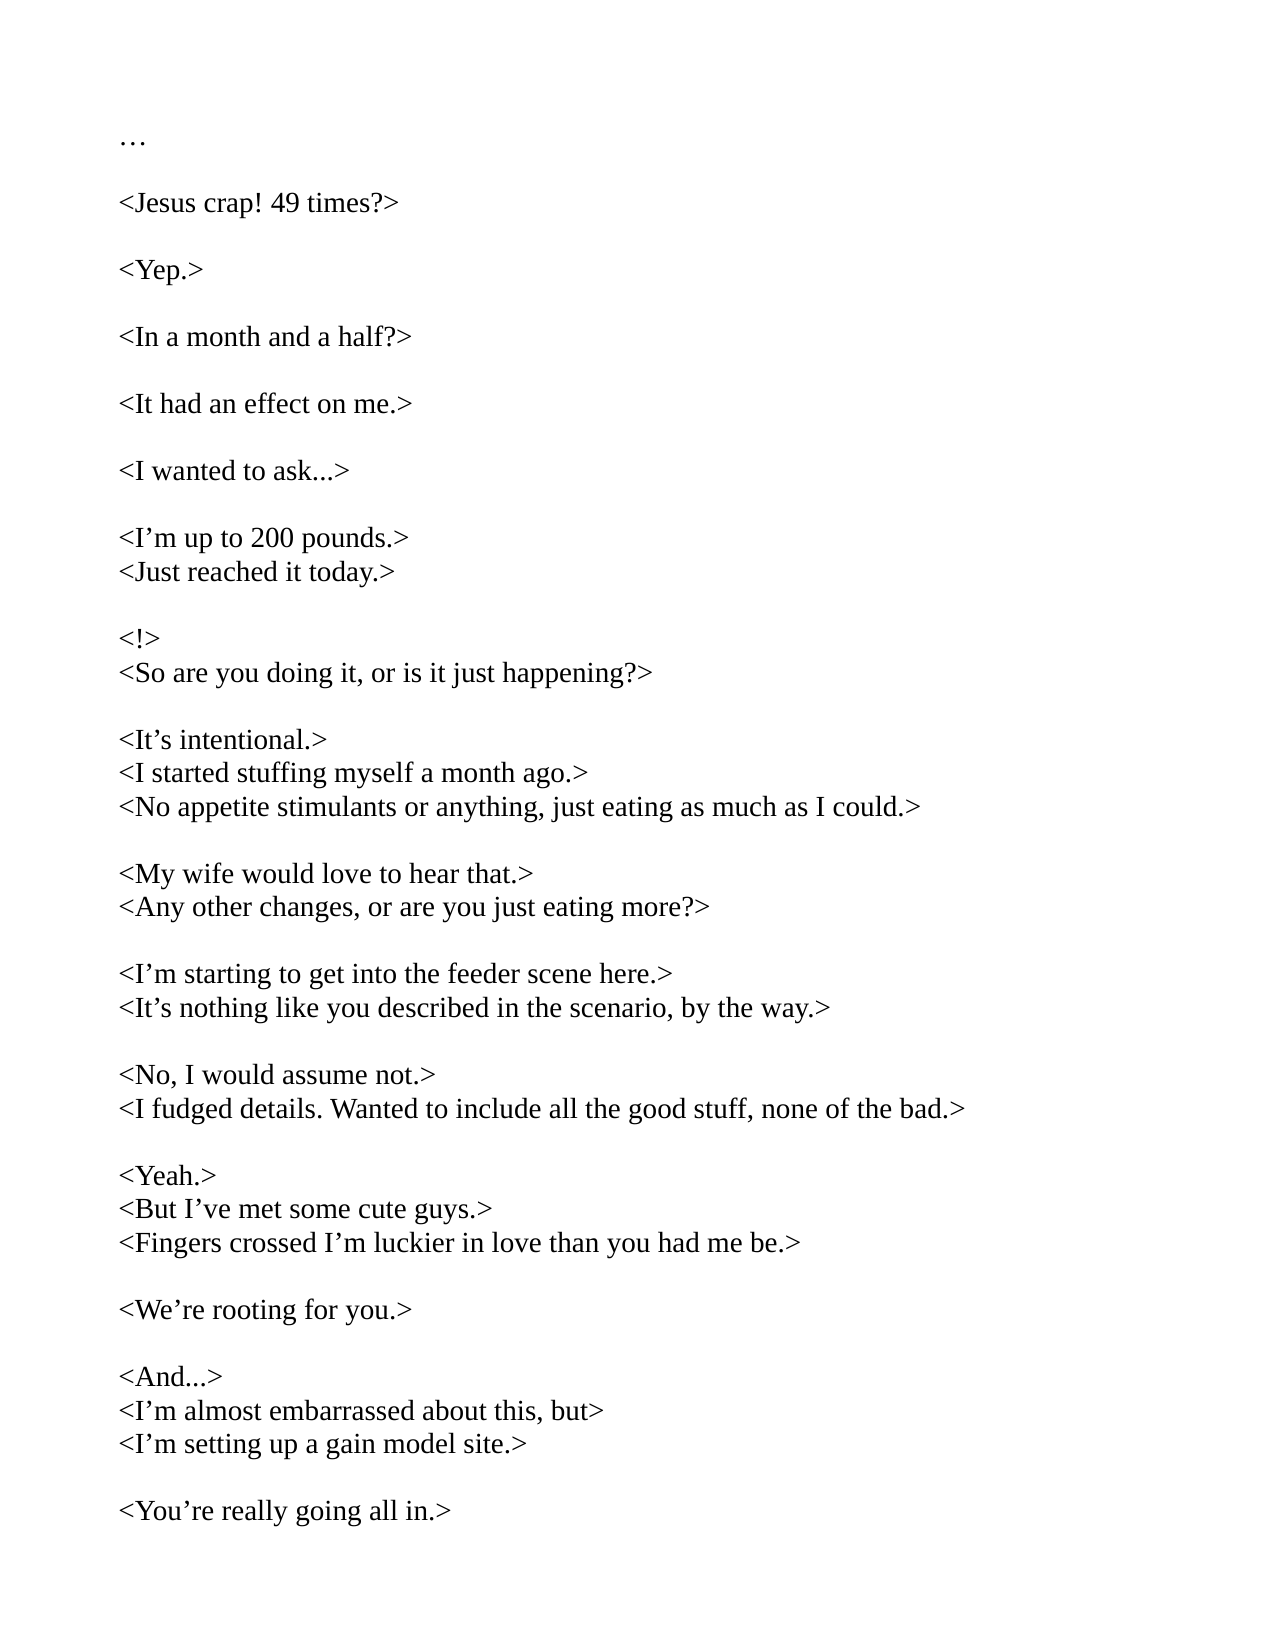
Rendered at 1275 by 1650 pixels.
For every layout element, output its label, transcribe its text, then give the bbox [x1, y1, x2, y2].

text <We’re rooting for you.> [118, 1292, 1157, 1326]
text <Fingers crossed I’m luckier in love than you had me be.> [118, 1225, 1157, 1258]
text <But I’ve met some cute guys.> [118, 1191, 1157, 1225]
text <!> [118, 621, 1157, 655]
text <My wife would love to hear that.> [118, 856, 1157, 889]
text <Any other changes, or are you just eating more?> [118, 889, 1157, 923]
text <I fudged details. Wanted to include all the good stuff, none of the bad.> [118, 1091, 1157, 1124]
text <I started stuffing myself a month ago.> [118, 755, 1157, 789]
text <Yeah.> [118, 1158, 1157, 1191]
text <Jesus crap! 49 times?> [118, 185, 1157, 219]
text <I’m up to 200 pounds.> [118, 521, 1157, 554]
text <I’m almost embarrassed about this, but> [118, 1393, 1157, 1426]
text <And...> [118, 1359, 1157, 1393]
text <It’s nothing like you described in the scenario, by the way.> [118, 990, 1157, 1024]
text <You’re really going all in.> [118, 1493, 1157, 1527]
text <I’m setting up a gain model site.> [118, 1426, 1157, 1460]
text <I wanted to ask...> [118, 453, 1157, 487]
text … [118, 118, 1157, 152]
text <No, I would assume not.> [118, 1057, 1157, 1091]
text <In a month and a half?> [118, 319, 1157, 353]
text <It had an effect on me.> [118, 386, 1157, 420]
text <Just reached it today.> [118, 554, 1157, 588]
text <No appetite stimulants or anything, just eating as much as I could.> [118, 789, 1157, 822]
text <It’s intentional.> [118, 722, 1157, 755]
text <Yep.> [118, 252, 1157, 286]
text <So are you doing it, or is it just happening?> [118, 655, 1157, 688]
text <I’m starting to get into the feeder scene here.> [118, 957, 1157, 990]
